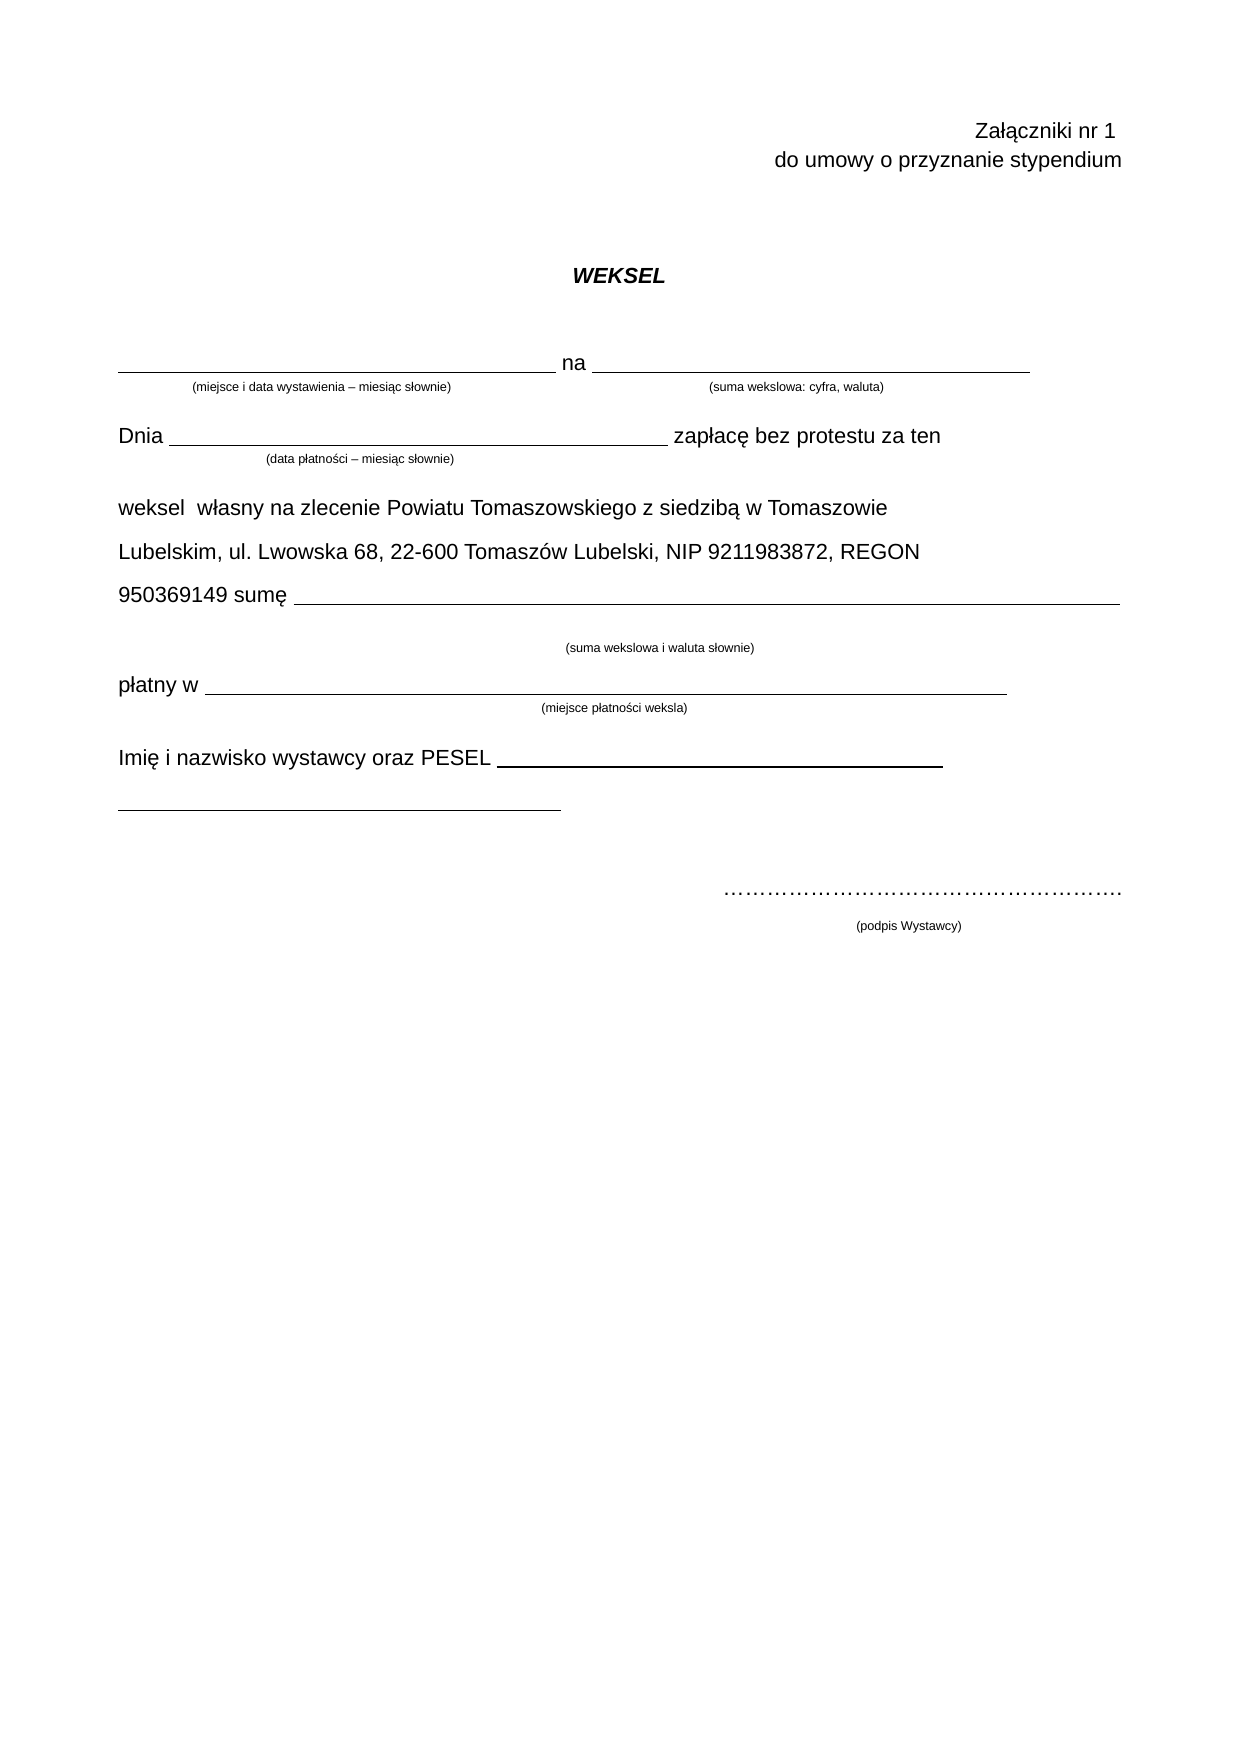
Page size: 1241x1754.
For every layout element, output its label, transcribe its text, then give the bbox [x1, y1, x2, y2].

text na (miejsce i data wystawienia – miesiąc słownie) (suma wekslowa: cyfra, waluta) [118, 350, 1122, 404]
text do umowy o przyznanie stypendium [118, 147, 1122, 172]
text weksel własny na zlecenie Powiatu Tomaszowskiego z siedzibą w Tomaszowie [118, 495, 1122, 520]
text ………………………………………………. [118, 875, 1122, 900]
text Dnia zapłacę bez protestu za ten (data płatności – miesiąc słownie) [118, 423, 1122, 477]
text płatny w (miejsce płatności weksla) [118, 672, 1122, 726]
text Załączniki nr 1 [118, 118, 1122, 143]
text Imię i nazwisko wystawcy oraz PESEL [118, 744, 1122, 769]
text WEKSEL [118, 263, 1122, 288]
text 950369149 sumę (suma wekslowa i waluta słownie) [118, 582, 1122, 665]
text Lubelskim, ul. Lwowska 68, 22-600 Tomaszów Lubelski, NIP 9211983872, REGON [118, 539, 1122, 564]
text (podpis Wystawcy) [118, 918, 1122, 944]
